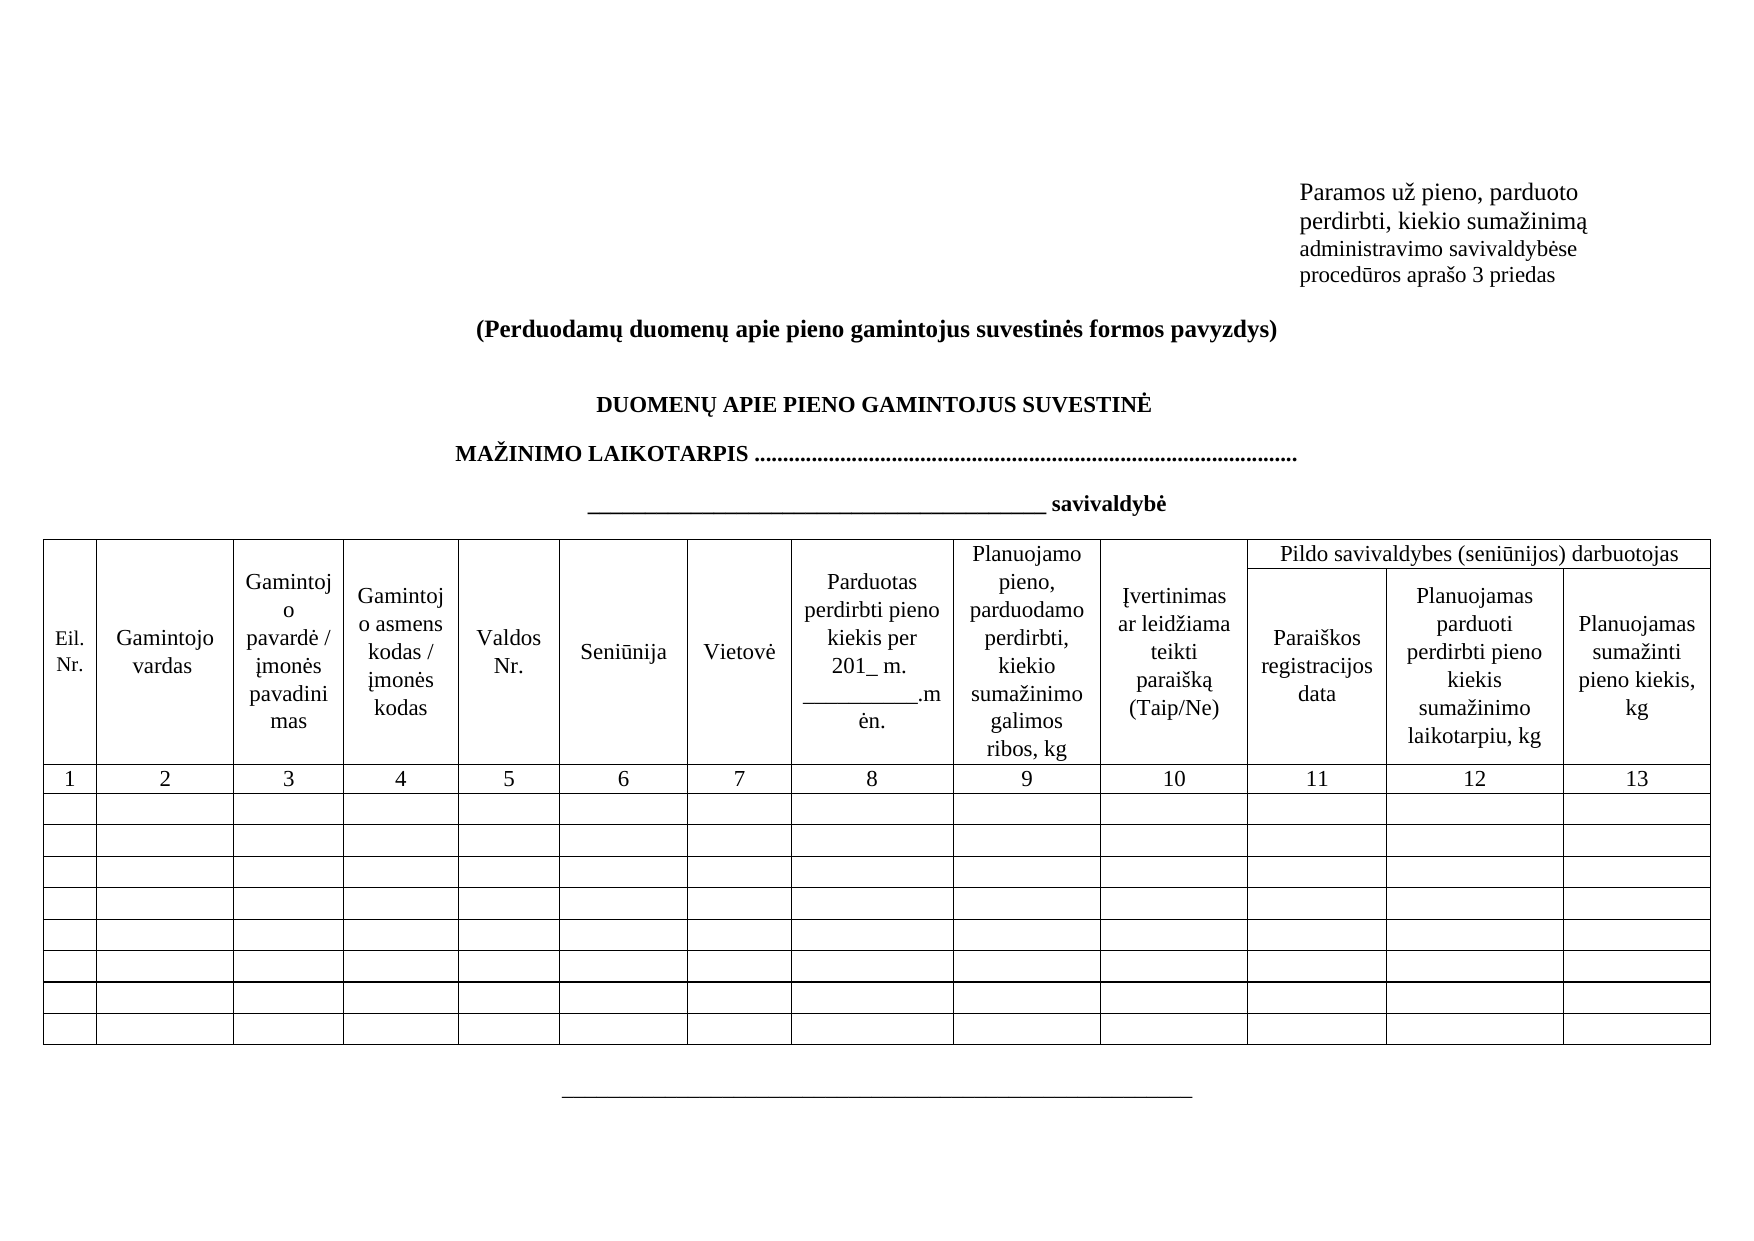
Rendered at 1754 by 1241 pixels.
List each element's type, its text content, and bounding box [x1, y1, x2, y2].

table_cell [1101, 825, 1247, 856]
table_cell [954, 920, 1100, 950]
table_cell [688, 888, 791, 918]
table_cell [1101, 983, 1247, 1013]
table_cell [954, 1014, 1100, 1044]
table_cell [44, 825, 96, 856]
table_cell [344, 920, 458, 950]
table_cell [1248, 951, 1386, 981]
table_cell 13 [1564, 765, 1710, 793]
table_cell [954, 825, 1100, 856]
table_cell [688, 951, 791, 981]
table_cell 1 [44, 765, 96, 793]
table_cell 4 [344, 765, 458, 793]
table_cell [792, 951, 953, 981]
table_cell [1101, 857, 1247, 887]
table_cell [234, 825, 343, 856]
table_cell [688, 857, 791, 887]
table_header Planuojamo pieno, parduodamo perdirbti, kiekio sumažinimo galimos ribos, kg [954, 540, 1100, 763]
table_cell [234, 794, 343, 824]
table_header Valdos Nr. [459, 540, 559, 763]
table_cell [560, 825, 687, 856]
table_cell [344, 888, 458, 918]
table_cell 2 [97, 765, 233, 793]
table_cell [459, 794, 559, 824]
table_cell [234, 920, 343, 950]
table_cell 12 [1387, 765, 1563, 793]
table_cell 3 [234, 765, 343, 793]
table_cell 7 [688, 765, 791, 793]
table_cell [560, 920, 687, 950]
table_cell [44, 794, 96, 824]
table_cell [1248, 888, 1386, 918]
table_cell [1101, 920, 1247, 950]
table_cell [234, 951, 343, 981]
table_cell [1564, 951, 1710, 981]
table_cell Planuojamas sumažinti pieno kiekis, kg [1564, 569, 1710, 763]
table_cell 9 [954, 765, 1100, 793]
table_cell [954, 951, 1100, 981]
table_cell [560, 888, 687, 918]
table_cell [1387, 951, 1563, 981]
table_cell [459, 1014, 559, 1044]
table_cell Paraiškos registracijos data [1248, 569, 1386, 763]
table_cell [44, 951, 96, 981]
table_cell [792, 920, 953, 950]
table_cell [97, 951, 233, 981]
text MAŽINIMO LAIKOTARPIS ............................................................................................... [118, 440, 1636, 467]
table_cell [1564, 1014, 1710, 1044]
table_cell [688, 1014, 791, 1044]
table_cell 8 [792, 765, 953, 793]
table_cell [44, 857, 96, 887]
table_cell [1387, 825, 1563, 856]
table_cell [1564, 857, 1710, 887]
table_cell [1101, 951, 1247, 981]
table_header Seniūnija [560, 540, 687, 763]
table_cell [954, 888, 1100, 918]
table_header Gamintojo pavardė / įmonės pavadinimas [234, 540, 343, 763]
table_cell [560, 951, 687, 981]
table_header Parduotas perdirbti pieno kiekis per 201_ m. __________.mėn. [792, 540, 953, 763]
table_cell [1101, 1014, 1247, 1044]
table_cell [459, 920, 559, 950]
table_cell [954, 794, 1100, 824]
table_cell [688, 794, 791, 824]
table_cell 10 [1101, 765, 1247, 793]
table_cell [459, 951, 559, 981]
table_cell [1101, 794, 1247, 824]
table_cell [344, 794, 458, 824]
table_cell [344, 983, 458, 1013]
table_header Vietovė [688, 540, 791, 763]
text Paramos už pieno, parduoto perdirbti, kiekio sumažinimą administravimo savivaldybėse procedūros aprašo 3 priedas [1299, 177, 1636, 287]
table_cell [97, 1014, 233, 1044]
table_cell Planuojamas parduoti perdirbti pieno kiekis sumažinimo laikotarpiu, kg [1387, 569, 1563, 763]
table_cell [560, 983, 687, 1013]
table_cell [1248, 857, 1386, 887]
table_cell [234, 1014, 343, 1044]
table_cell [560, 1014, 687, 1044]
text _______________________________________________________ [118, 1074, 1636, 1100]
table_cell [97, 920, 233, 950]
table_cell [344, 825, 458, 856]
table_header Pildo savivaldybes (seniūnijos) darbuotojas [1248, 540, 1710, 568]
table_cell [44, 920, 96, 950]
table_cell [1387, 794, 1563, 824]
table_cell [459, 857, 559, 887]
table_cell [954, 983, 1100, 1013]
table_cell [792, 983, 953, 1013]
text (Perduodamų duomenų apie pieno gamintojus suvestinės formos pavyzdys) [118, 314, 1636, 342]
table_cell [44, 983, 96, 1013]
table_cell [1564, 888, 1710, 918]
table_cell [792, 1014, 953, 1044]
table_cell [1564, 825, 1710, 856]
table_cell [792, 825, 953, 856]
table_cell [1564, 794, 1710, 824]
table_cell [792, 857, 953, 887]
table_cell [1248, 1014, 1386, 1044]
table_cell [44, 1014, 96, 1044]
table_cell [1101, 888, 1247, 918]
table_cell [97, 857, 233, 887]
table_cell [688, 983, 791, 1013]
table_cell [1564, 983, 1710, 1013]
table_cell 11 [1248, 765, 1386, 793]
table_cell [1387, 983, 1563, 1013]
table_cell 6 [560, 765, 687, 793]
table_cell [1248, 794, 1386, 824]
table_cell [1248, 920, 1386, 950]
table_cell [1387, 857, 1563, 887]
table_header Eil. Nr. [44, 540, 96, 763]
table_cell [97, 794, 233, 824]
table_cell [459, 888, 559, 918]
text ________________________________________ savivaldybė [118, 490, 1636, 516]
table_cell [459, 983, 559, 1013]
table_cell [44, 888, 96, 918]
text DUOMENŲ APIE PIENO GAMINTOJUS SUVESTINĖ [118, 391, 1636, 417]
table_cell [344, 857, 458, 887]
table_cell [344, 951, 458, 981]
table_header Gamintojo asmens kodas / įmonės kodas [344, 540, 458, 763]
table_cell [560, 857, 687, 887]
table_cell [954, 857, 1100, 887]
table_cell [234, 857, 343, 887]
table_cell [688, 920, 791, 950]
table_cell 5 [459, 765, 559, 793]
table_cell [1248, 825, 1386, 856]
table_header Įvertinimas ar leidžiama teikti paraišką (Taip/Ne) [1101, 540, 1247, 763]
table_cell [459, 825, 559, 856]
table_cell [688, 825, 791, 856]
table_cell [234, 888, 343, 918]
table_cell [792, 794, 953, 824]
table_cell [1387, 888, 1563, 918]
table_cell [1564, 920, 1710, 950]
table_cell [1387, 1014, 1563, 1044]
table_cell [1248, 983, 1386, 1013]
table_cell [344, 1014, 458, 1044]
table_cell [792, 888, 953, 918]
table_header Gamintojo vardas [97, 540, 233, 763]
table_cell [560, 794, 687, 824]
table_cell [1387, 920, 1563, 950]
table_cell [97, 983, 233, 1013]
table_cell [97, 888, 233, 918]
table_cell [234, 983, 343, 1013]
table_cell [97, 825, 233, 856]
